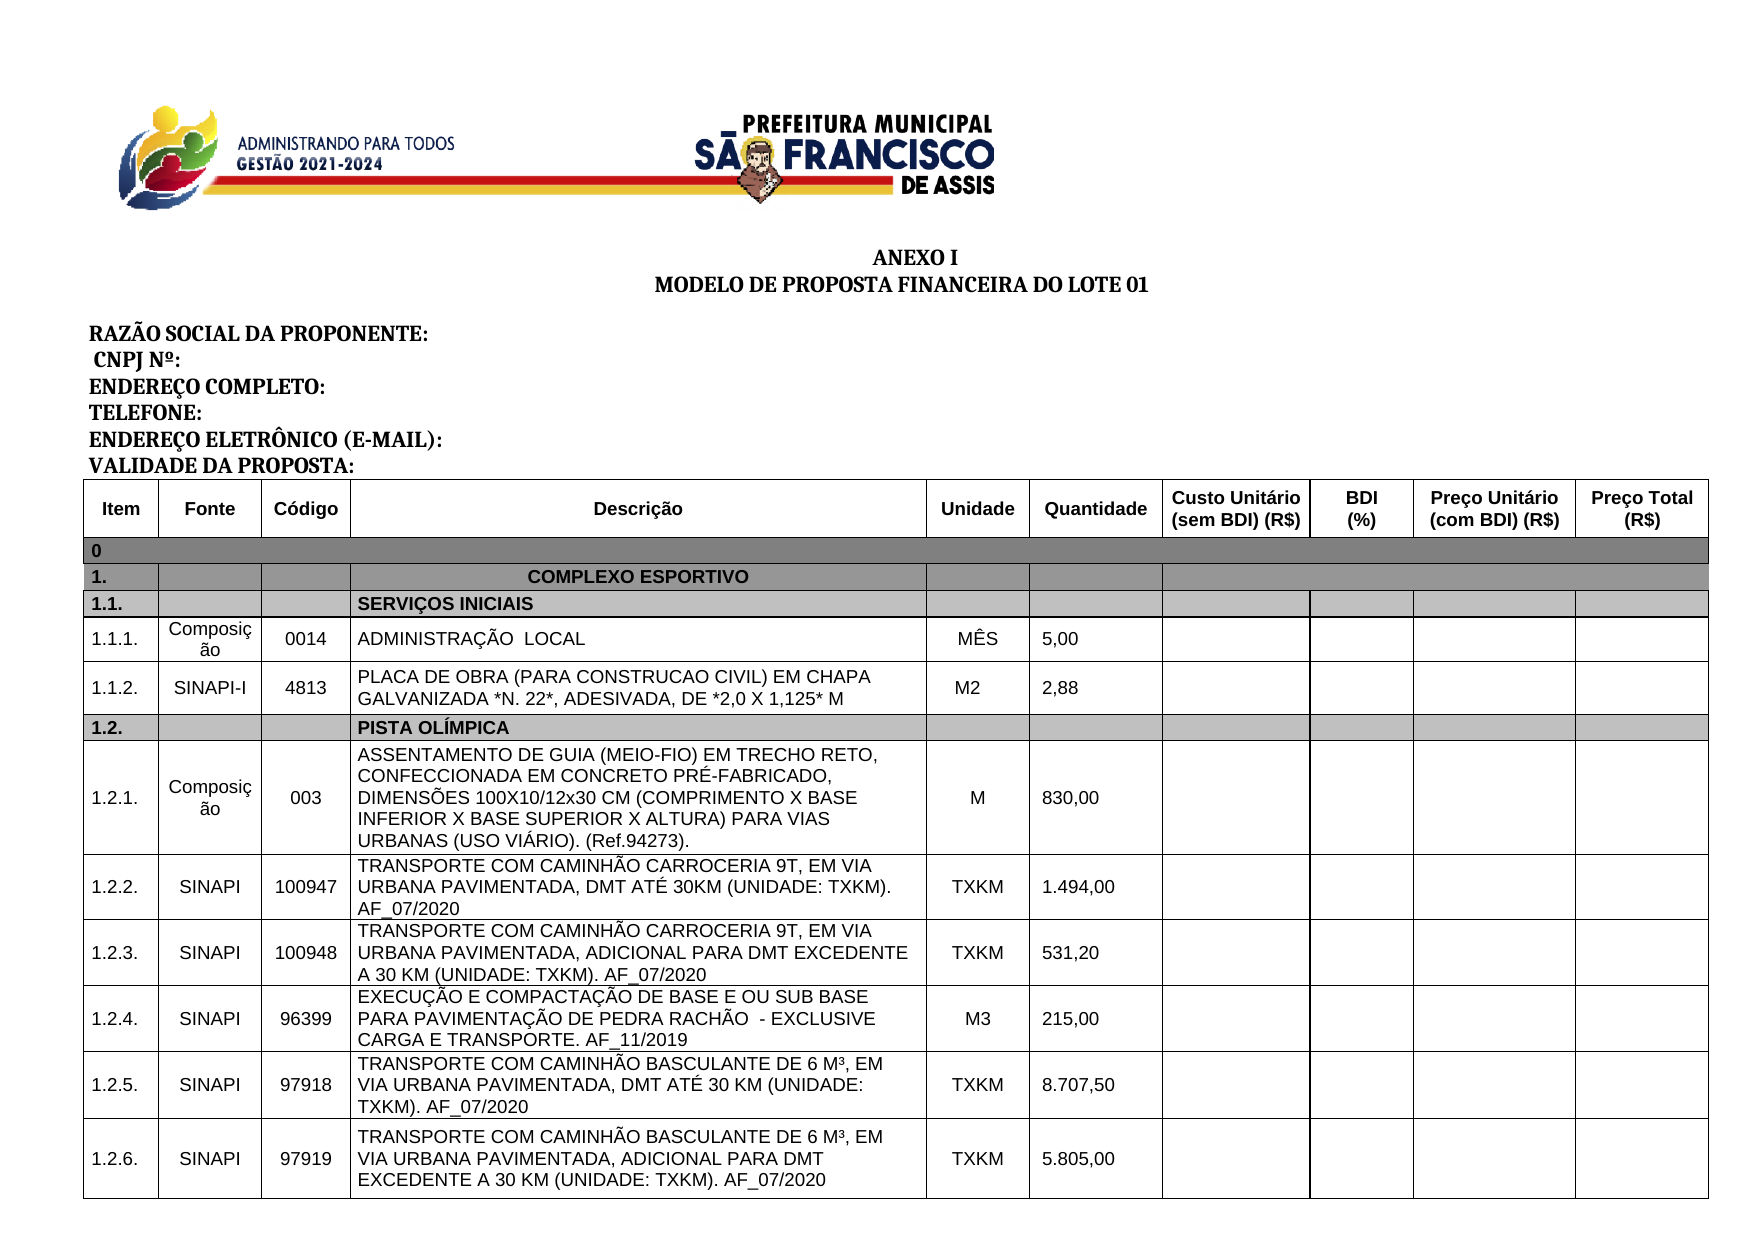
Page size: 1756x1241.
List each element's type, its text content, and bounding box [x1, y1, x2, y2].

table_header Item [84, 480, 158, 537]
table_header Quantidade [1030, 480, 1162, 537]
table_cell - [927, 715, 1029, 740]
table_cell [1163, 986, 1309, 1051]
table_cell EXECUÇÃO E COMPACTAÇÃO DE BASE E OU SUB BASE PARA PAVIMENTAÇÃO DE PEDRA RACHÃO - EXCLUSIVE CARGA E TRANSPORTE. AF_11/2019 [351, 986, 926, 1051]
table_cell [1029, 538, 1162, 563]
table_cell [1414, 591, 1575, 616]
table_cell 1.494,00 [1030, 855, 1162, 919]
text CNPJ Nº: [89, 347, 1710, 373]
text RAZÃO SOCIAL DA PROPONENTE: [89, 321, 1710, 347]
table_cell 1.2.1. [84, 741, 158, 853]
table_cell [1310, 538, 1413, 563]
table_cell 003 [262, 741, 350, 853]
table_cell SINAPI [159, 715, 261, 740]
table_cell 1.2. [84, 715, 158, 740]
table_cell [1576, 1052, 1708, 1118]
table_cell [262, 715, 350, 740]
table_cell ADMINISTRAÇÃO LOCAL [351, 618, 926, 661]
table_cell Composição [159, 618, 261, 661]
table_cell SERVIÇOS INICIAIS [351, 591, 926, 616]
table_cell TXKM [927, 1052, 1029, 1118]
table_cell TRANSPORTE COM CAMINHÃO CARROCERIA 9T, EM VIA URBANA PAVIMENTADA, ADICIONAL PARA DMT EXCEDENTE A 30 KM (UNIDADE: TXKM). AF_07/2020 [351, 920, 926, 985]
table_cell 1.2.6. [84, 1119, 158, 1198]
table_cell [1414, 662, 1575, 714]
table_cell 1.1. [84, 591, 158, 616]
table_cell [1576, 538, 1708, 563]
table_header BDI (%) [1311, 480, 1413, 537]
table_header Fonte [159, 480, 261, 537]
table_cell [1310, 564, 1413, 590]
table_cell 1.1.2. [84, 662, 158, 714]
table_cell [1163, 741, 1309, 853]
table_cell M [927, 741, 1029, 853]
table_cell [1163, 920, 1309, 985]
table_cell 1.2.2. [84, 855, 158, 919]
text VALIDADE DA PROPOSTA: [89, 453, 1724, 479]
table_cell MÊS [927, 618, 1029, 661]
table_cell [1311, 1052, 1413, 1118]
table_cell [1163, 618, 1309, 661]
table_cell [926, 538, 1029, 563]
table_cell 1. [84, 564, 158, 590]
text MODELO DE PROPOSTA FINANCEIRA DO LOTE 01 [77, 271, 1726, 298]
table_cell TXKM [927, 1119, 1029, 1198]
table_cell [1576, 741, 1708, 853]
table_cell [1163, 1052, 1309, 1118]
table_cell [1163, 715, 1309, 740]
table_cell [1576, 920, 1708, 985]
table_cell - [927, 591, 1029, 616]
table_cell PISTA OLÍMPICA [351, 715, 926, 740]
text ENDEREÇO ELETRÔNICO (E-MAIL): [89, 426, 1724, 453]
table_cell 2,88 [1030, 662, 1162, 714]
table_cell 4813 [262, 662, 350, 714]
table_header Código [262, 480, 350, 537]
table_cell 97918 [262, 1052, 350, 1118]
table_cell 100947 [262, 855, 350, 919]
table_cell [1576, 715, 1708, 740]
table_cell 100948 [262, 920, 350, 985]
table_cell [1163, 1119, 1309, 1198]
table_cell [1311, 986, 1413, 1051]
table_cell 215,00 [1030, 986, 1162, 1051]
table_cell PLACA DE OBRA (PARA CONSTRUCAO CIVIL) EM CHAPA GALVANIZADA *N. 22*, ADESIVADA, DE *2,0 X 1,125* M [351, 662, 926, 714]
table_cell 5,00 [1030, 618, 1162, 661]
table_cell TRANSPORTE COM CAMINHÃO BASCULANTE DE 6 M³, EM VIA URBANA PAVIMENTADA, DMT ATÉ 30 KM (UNIDADE: TXKM). AF_07/2020 [351, 1052, 926, 1118]
table_cell TRANSPORTE COM CAMINHÃO CARROCERIA 9T, EM VIA URBANA PAVIMENTADA, DMT ATÉ 30KM (UNIDADE: TXKM). AF_07/2020 [351, 855, 926, 919]
table_cell [262, 564, 350, 590]
table_cell SINAPI [159, 1119, 261, 1198]
table_cell [1414, 715, 1575, 740]
table_cell TXKM [927, 920, 1029, 985]
table_cell SINAPI [159, 564, 261, 590]
table_cell [1163, 564, 1310, 590]
table_cell [1311, 855, 1413, 919]
table_cell [1414, 1052, 1575, 1118]
table_cell TXKM [927, 855, 1029, 919]
table_cell COMPLEXO ESPORTIVO [351, 564, 926, 590]
table_cell [1030, 564, 1162, 590]
table_cell [1162, 538, 1310, 563]
table_cell 1.2.3. [84, 920, 158, 985]
table_cell [1414, 618, 1575, 661]
table_cell 5.805,00 [1030, 1119, 1162, 1198]
table_cell 0 [84, 538, 926, 563]
table_cell [1311, 1119, 1413, 1198]
table_cell [1414, 986, 1575, 1051]
table_cell 830,00 [1030, 741, 1162, 853]
table_cell ASSENTAMENTO DE GUIA (MEIO-FIO) EM TRECHO RETO, CONFECCIONADA EM CONCRETO PRÉ-FABRICADO, DIMENSÕES 100X10/12x30 CM (COMPRIMENTO X BASE INFERIOR X BASE SUPERIOR X ALTURA) PARA VIAS URBANAS (USO VIÁRIO). (Ref.94273). [351, 741, 926, 853]
table_cell [262, 591, 350, 616]
table_cell 1.2.4. [84, 986, 158, 1051]
table_header Preço Unitário (com BDI) (R$) [1414, 480, 1575, 537]
table_cell [1576, 591, 1708, 616]
table_cell 1.1.1. [84, 618, 158, 661]
table_cell [1311, 662, 1413, 714]
table_cell [1576, 986, 1708, 1051]
table_cell - [1030, 715, 1162, 740]
table_cell SINAPI [159, 986, 261, 1051]
table_cell 0014 [262, 618, 350, 661]
subtitle TELEFONE: [89, 400, 1606, 426]
table_cell [1311, 591, 1413, 616]
table_cell 1.2.5. [84, 1052, 158, 1118]
table_cell SINAPI [159, 920, 261, 985]
table_cell [1163, 591, 1309, 616]
table_cell [1413, 564, 1576, 590]
table_cell [1414, 741, 1575, 853]
table_cell Composição [159, 741, 261, 853]
table_cell [1030, 591, 1162, 616]
table_cell 96399 [262, 986, 350, 1051]
table_cell TRANSPORTE COM CAMINHÃO BASCULANTE DE 6 M³, EM VIA URBANA PAVIMENTADA, ADICIONAL PARA DMT EXCEDENTE A 30 KM (UNIDADE: TXKM). AF_07/2020 [351, 1119, 926, 1198]
table_cell 8.707,50 [1030, 1052, 1162, 1118]
table_cell [1576, 618, 1708, 661]
table_cell [1576, 662, 1708, 714]
subtitle ENDEREÇO COMPLETO: [89, 373, 1606, 400]
table_cell [1576, 855, 1708, 919]
table_cell [1163, 855, 1309, 919]
table_header Unidade [927, 480, 1029, 537]
table_cell [1163, 662, 1309, 714]
table_cell [1413, 538, 1576, 563]
table_cell 531,20 [1030, 920, 1162, 985]
table_cell [1414, 920, 1575, 985]
subtitle ANEXO I [872, 244, 1726, 271]
table_cell [1311, 741, 1413, 853]
table_cell - [927, 564, 1029, 590]
table_cell M3 [927, 986, 1029, 1051]
table_cell SINAPI [159, 1052, 261, 1118]
table_cell SINAPI [159, 855, 261, 919]
table_header Custo Unitário (sem BDI) (R$) [1163, 480, 1309, 537]
table_cell [1576, 1119, 1708, 1198]
table_header Preço Total (R$) [1576, 480, 1708, 537]
table_cell 97919 [262, 1119, 350, 1198]
table_cell SINAPI [159, 591, 261, 616]
table_cell [1311, 715, 1413, 740]
table_cell [1414, 855, 1575, 919]
table_cell [1414, 1119, 1575, 1198]
table_cell SINAPI-I [159, 662, 261, 714]
table_cell [1311, 618, 1413, 661]
table_cell [1311, 920, 1413, 985]
table_cell [1576, 564, 1709, 590]
table_header Descrição [351, 480, 926, 537]
table_cell M2 [927, 662, 1029, 714]
